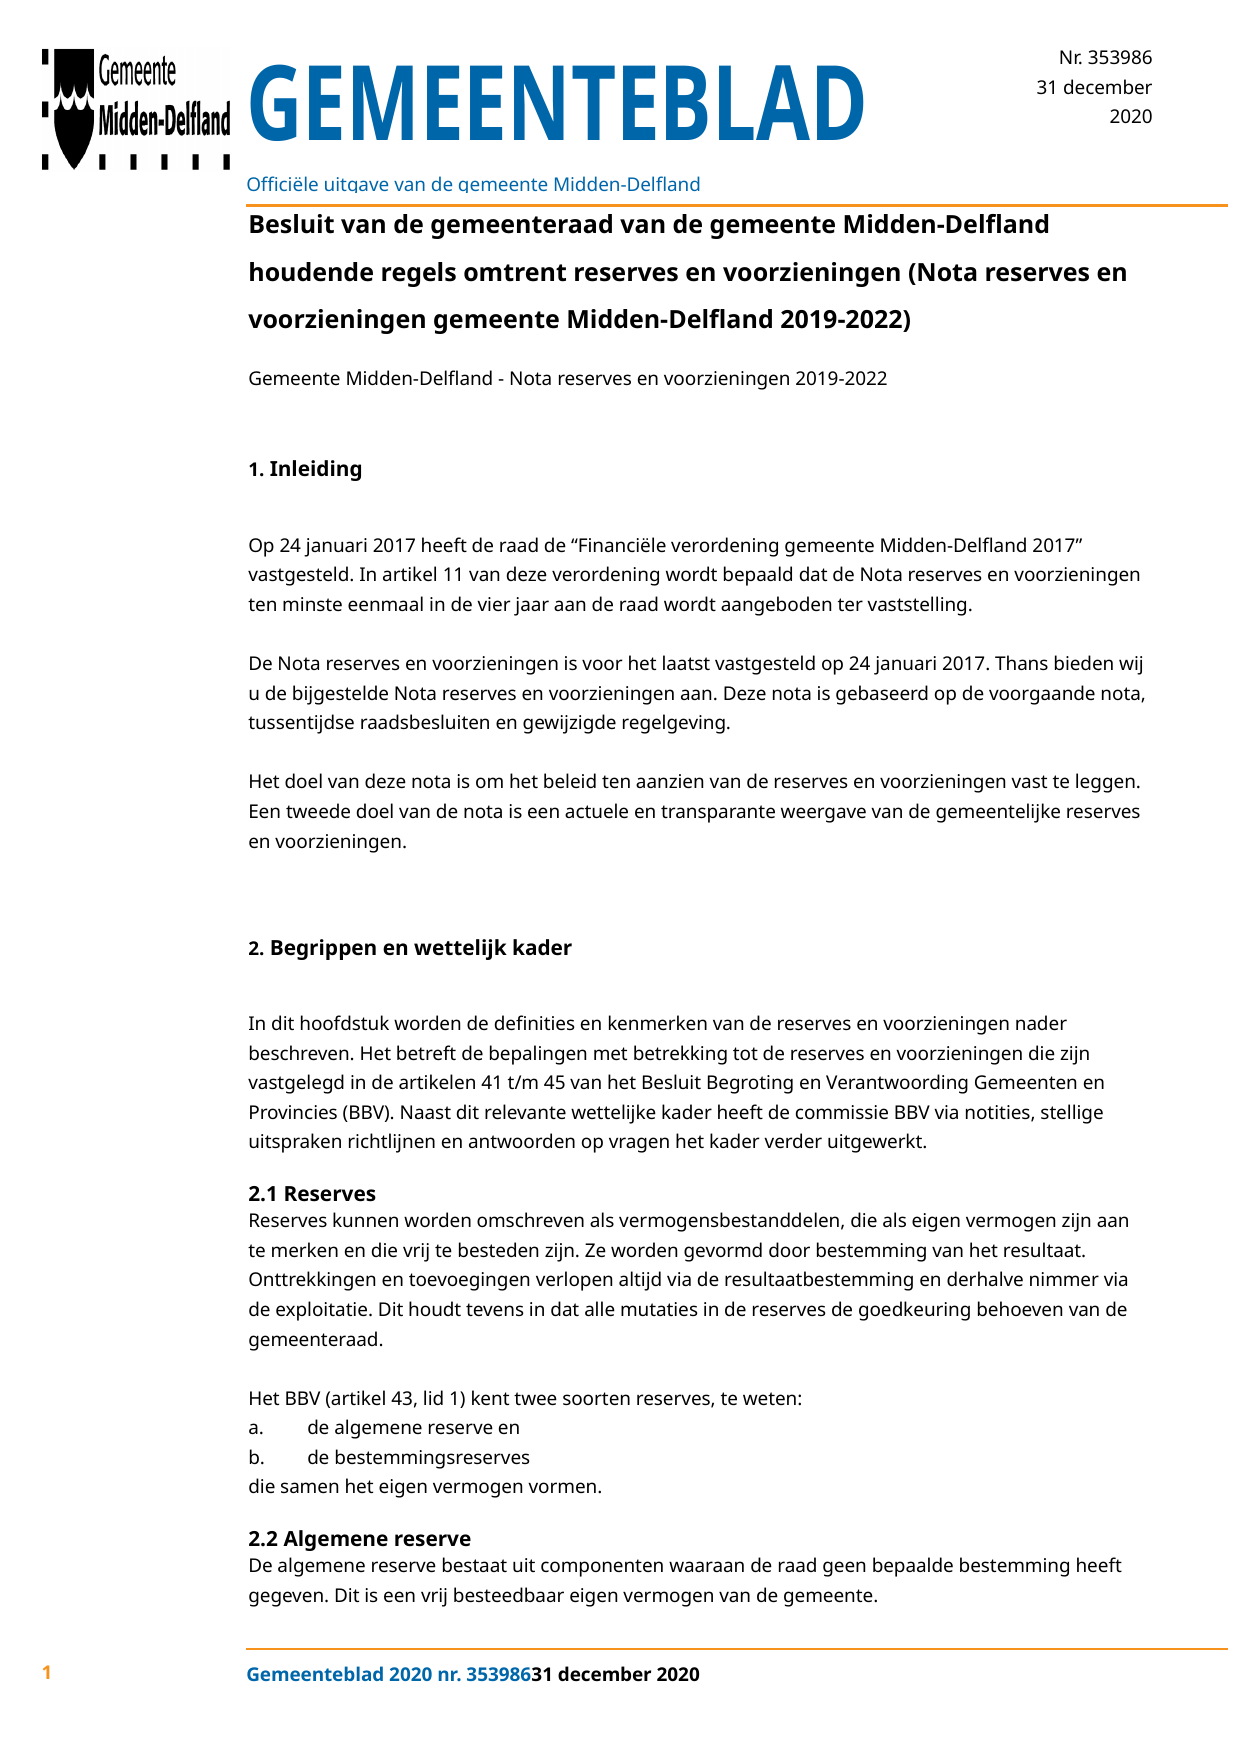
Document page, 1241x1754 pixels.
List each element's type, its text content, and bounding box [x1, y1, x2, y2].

text 2.2 Algemene reserve [248, 1524, 1152, 1553]
text Gemeente Midden-Delfland - Nota reserves en voorzieningen 2019-2022 [248, 366, 1152, 391]
text De Nota reserves en voorzieningen is voor het laatst vastgesteld op 24 januari 2017. Thans bieden wij u de bijgestelde Nota reserves en voorzieningen aan. Deze nota is gebaseerd op de voorgaande nota, tussentijdse raadsbesluiten en gewijzigde regelgeving. [248, 650, 1152, 735]
text 2.1 Reserves [248, 1179, 1152, 1207]
picture [41, 47, 231, 172]
text 1. Inleiding [248, 454, 1152, 483]
text De algemene reserve bestaat uit componenten waaraan de raad geen bepaalde bestemming heeft gegeven. Dit is een vrij besteedbaar eigen vermogen van de gemeente. [248, 1553, 1152, 1608]
text Op 24 januari 2017 heeft de raad de “Financiële verordening gemeente Midden-Delfland 2017” vastgesteld. In artikel 11 van deze verordening wordt bepaald dat de Nota reserves en voorzieningen ten minste eenmaal in de vier jaar aan de raad wordt aangeboden ter vaststelling. [248, 532, 1152, 617]
text Het doel van deze nota is om het beleid ten aanzien van de reserves en voorzieningen vast te leggen. Een tweede doel van de nota is een actuele en transparante weergave van de gemeentelijke reserves en voorzieningen. [248, 769, 1152, 853]
text Reserves kunnen worden omschreven als vermogensbestanddelen, die als eigen vermogen zijn aan te merken en die vrij te besteden zijn. Ze worden gevormd door bestemming van het resultaat. Onttrekkingen en toevoegingen verlopen altijd via de resultaatbestemming en derhalve nimmer via de exploitatie. Dit houdt tevens in dat alle mutaties in de reserves de goedkeuring behoeven van de gemeenteraad. [248, 1207, 1152, 1352]
text Het BBV (artikel 43, lid 1) kent twee soorten reserves, te weten: [248, 1385, 1152, 1411]
list de algemene reserve en [248, 1414, 1152, 1440]
text 2. Begrippen en wettelijk kader [248, 933, 1152, 961]
list de bestemmingsreserves [248, 1444, 1152, 1470]
text die samen het eigen vermogen vormen. [248, 1474, 1152, 1499]
text Besluit van de gemeenteraad van de gemeente Midden-Delfland houdende regels omtrent reserves en voorzieningen (Nota reserves en voorzieningen gemeente Midden-Delfland 2019-2022) [248, 207, 1152, 336]
text In dit hoofdstuk worden de definities en kenmerken van de reserves en voorzieningen nader beschreven. Het betreft de bepalingen met betrekking tot de reserves en voorzieningen die zijn vastgelegd in de artikelen 41 t/m 45 van het Besluit Begroting en Verantwoording Gemeenten en Provincies (BBV). Naast dit relevante wettelijke kader heeft de commissie BBV via notities, stellige uitspraken richtlijnen en antwoorden op vragen het kader verder uitgewerkt. [248, 1010, 1152, 1154]
